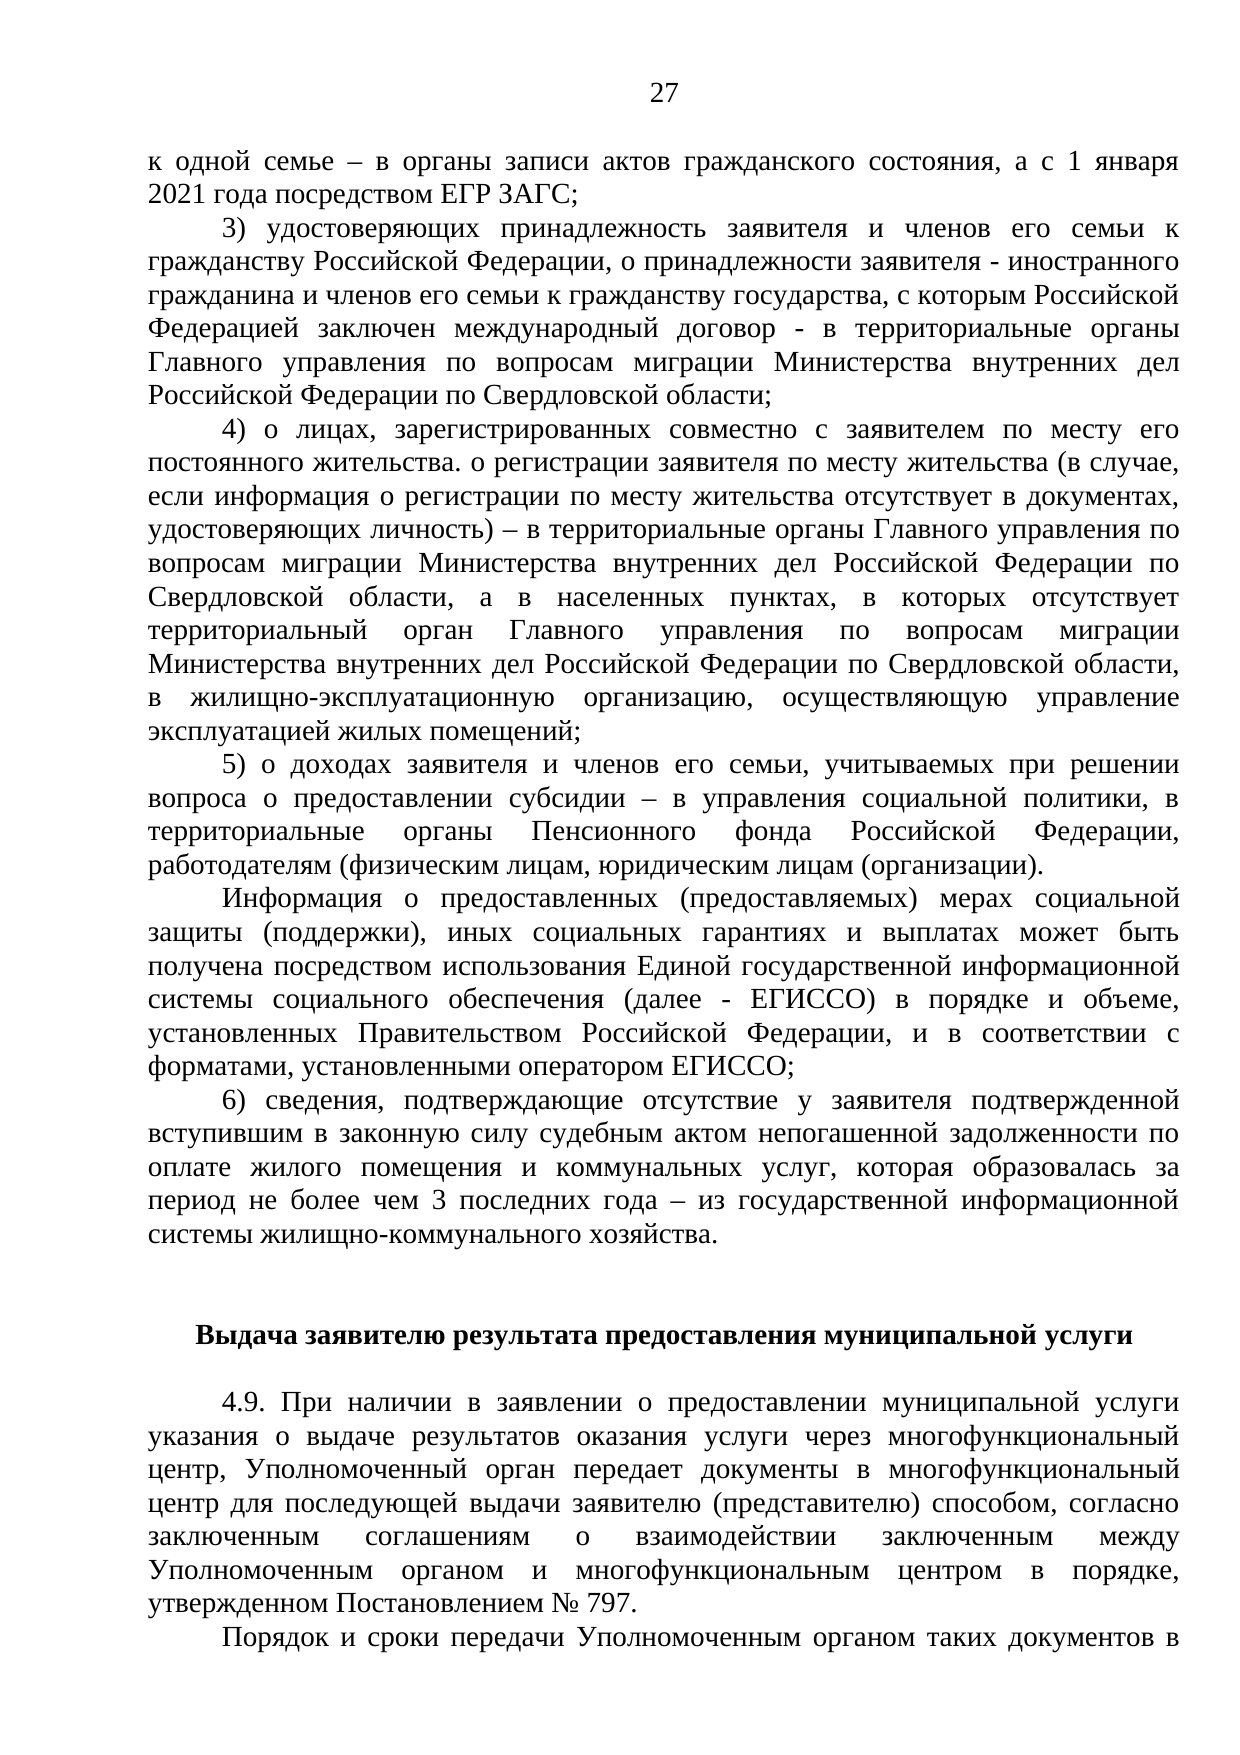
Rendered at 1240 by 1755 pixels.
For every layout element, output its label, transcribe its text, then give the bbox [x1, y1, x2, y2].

text к одной семье – в органы записи актов гражданского состояния, а с 1 января 2021 года посредством ЕГР ЗАГС; [148, 143, 1181, 210]
text Порядок и сроки передачи Уполномоченным органом таких документов в [148, 1619, 1181, 1652]
text Информация о предоставленных (предоставляемых) мерах социальной защиты (поддержки), иных социальных гарантиях и выплатах может быть получена посредством использования Единой государственной информационной системы социального обеспечения (далее - ЕГИССО) в порядке и объеме, установленных Правительством Российской Федерации, и в соответствии с форматами, установленными оператором ЕГИССО; [148, 881, 1181, 1082]
text 4.9. При наличии в заявлении о предоставлении муниципальной услуги указания о выдаче результатов оказания услуги через многофункциональный центр, Уполномоченный орган передает документы в многофункциональный центр для последующей выдачи заявителю (представителю) способом, согласно заключенным соглашениям о взаимодействии заключенным между Уполномоченным органом и многофункциональным центром в порядке, утвержденном Постановлением № 797. [148, 1384, 1181, 1619]
text 5) о доходах заявителя и членов его семьи, учитываемых при решении вопроса о предоставлении субсидии – в управления социальной политики, в территориальные органы Пенсионного фонда Российской Федерации, работодателям (физическим лицам, юридическим лицам (организации). [148, 746, 1181, 881]
text 4) о лицах, зарегистрированных совместно с заявителем по месту его постоянного жительства. о регистрации заявителя по месту жительства (в случае, если информация о регистрации по месту жительства отсутствует в документах, удостоверяющих личность) – в территориальные органы Главного управления по вопросам миграции Министерства внутренних дел Российской Федерации по Свердловской области, а в населенных пунктах, в которых отсутствует территориальный орган Главного управления по вопросам миграции Министерства внутренних дел Российской Федерации по Свердловской области, в жилищно-эксплуатационную организацию, осуществляющую управление эксплуатацией жилых помещений; [148, 411, 1181, 746]
text 6) сведения, подтверждающие отсутствие у заявителя подтвержденной вступившим в законную силу судебным актом непогашенной задолженности по оплате жилого помещения и коммунальных услуг, которая образовалась за период не более чем 3 последних года – из государственной информационной системы жилищно-коммунального хозяйства. [148, 1082, 1181, 1249]
text 3) удостоверяющих принадлежность заявителя и членов его семьи к гражданству Российской Федерации, о принадлежности заявителя - иностранного гражданина и членов его семьи к гражданству государства, с которым Российской Федерацией заключен международный договор - в территориальные органы Главного управления по вопросам миграции Министерства внутренних дел Российской Федерации по Свердловской области; [148, 210, 1181, 411]
text Выдача заявителю результата предоставления муниципальной услуги [148, 1317, 1181, 1351]
